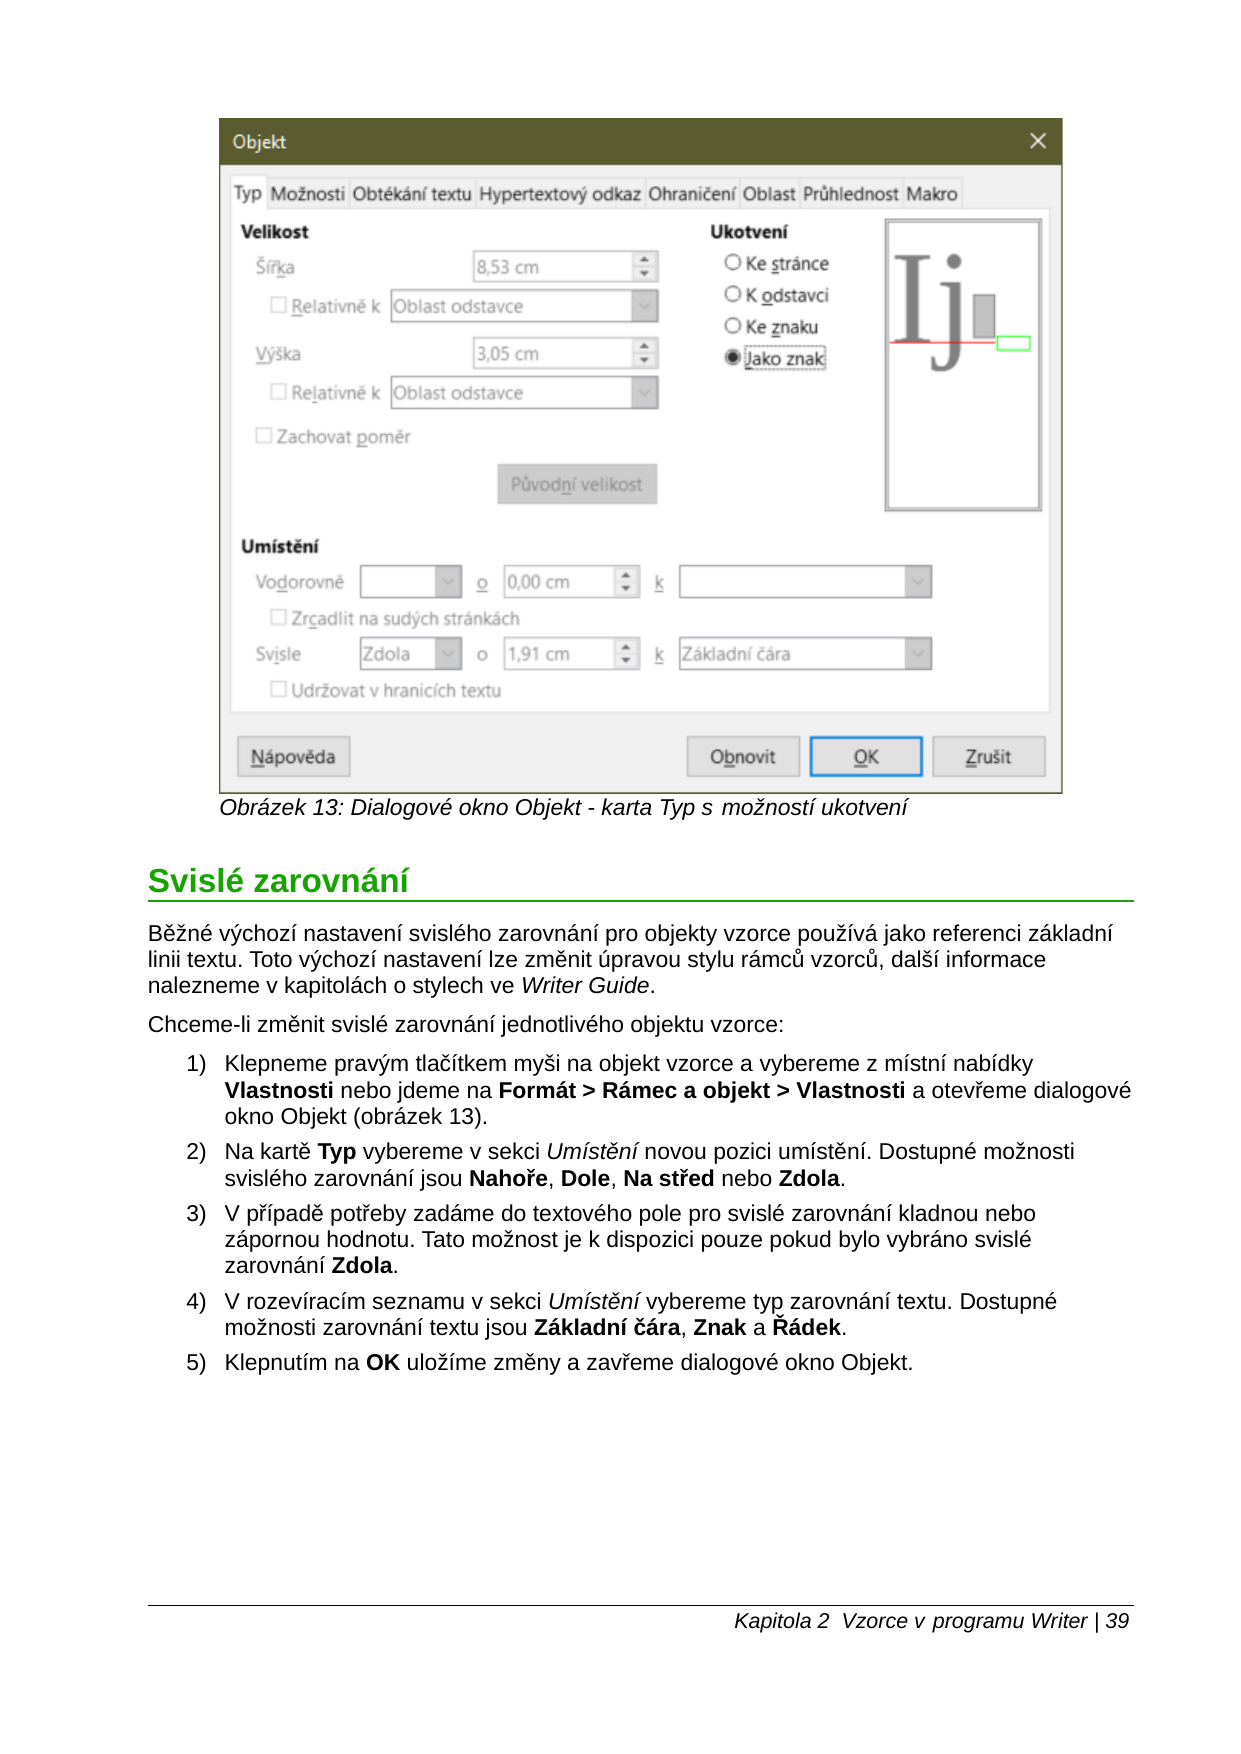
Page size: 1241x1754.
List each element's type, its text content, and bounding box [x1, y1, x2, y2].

list V rozevíracím seznamu v sekci Umístění vybereme typ zarovnání textu. Dostupné možnosti zarovnání textu jsou Základní čára, Znak a Řádek. [207, 1288, 1134, 1340]
picture [219, 118, 1063, 794]
text Běžné výchozí nastavení svislého zarovnání pro objekty vzorce používá jako referenci základní linii textu. Toto výchozí nastavení lze změnit úpravou stylu rámců vzorců, další informace nalezneme v kapitolách o stylech ve Writer Guide. [148, 920, 1134, 999]
list V případě potřeby zadáme do textového pole pro svislé zarovnání kladnou nebo zápornou hodnotu. Tato možnost je k dispozici pouze pokud bylo vybráno svislé zarovnání Zdola. [207, 1200, 1134, 1279]
subtitle Svislé zarovnání [148, 862, 1134, 900]
text Chceme-li změnit svislé zarovnání jednotlivého objektu vzorce: [148, 1011, 1134, 1038]
list Klepnutím na OK uložíme změny a zavřeme dialogové okno Objekt. [207, 1349, 1134, 1376]
text Obrázek 13: Dialogové okno Objekt - karta Typ s možností ukotvení [219, 794, 1062, 820]
list Klepneme pravým tlačítkem myši na objekt vzorce a vybereme z místní nabídky Vlastnosti nebo jdeme na Formát > Rámec a objekt > Vlastnosti a otevřeme dialogové okno Objekt (obrázek 13). [207, 1050, 1134, 1129]
list Na kartě Typ vybereme v sekci Umístění novou pozici umístění. Dostupné možnosti svislého zarovnání jsou Nahoře, Dole, Na střed nebo Zdola. [207, 1138, 1134, 1191]
